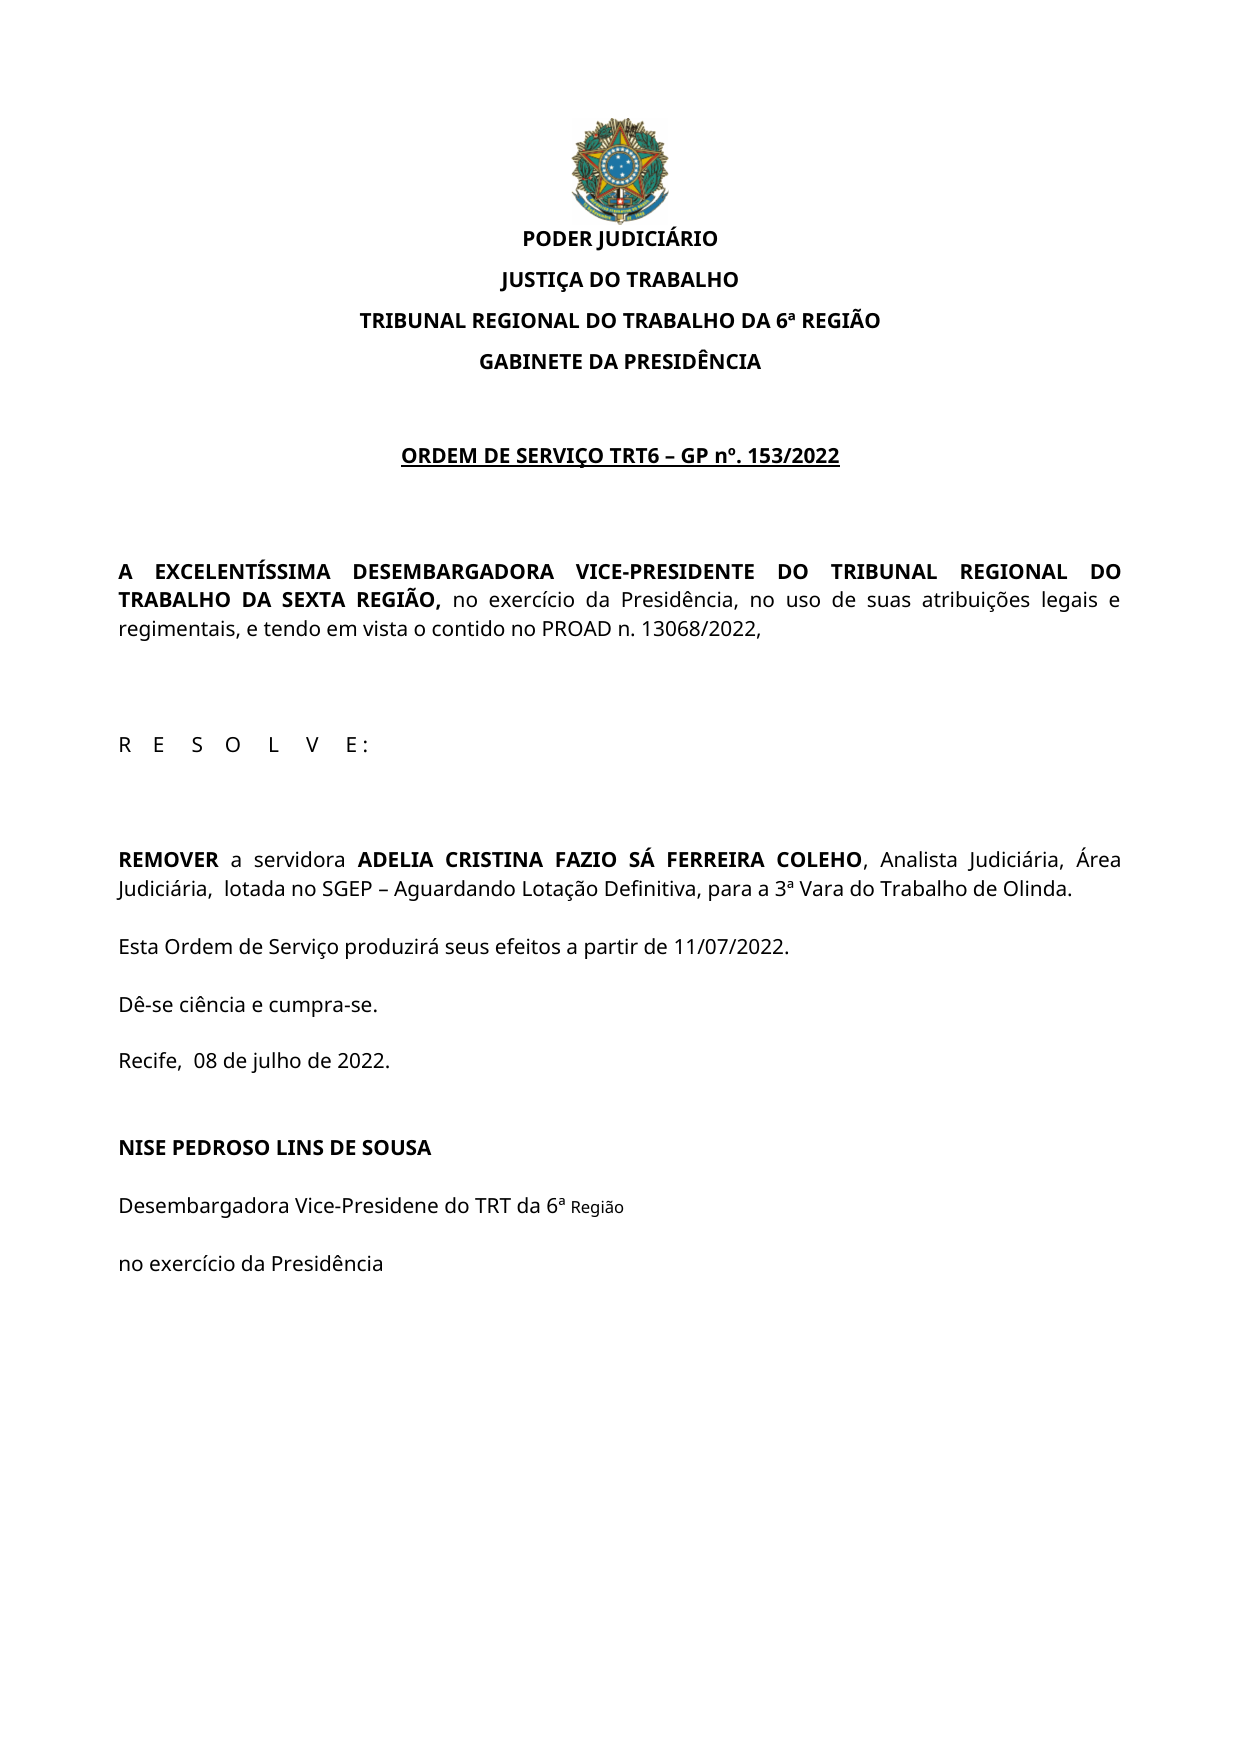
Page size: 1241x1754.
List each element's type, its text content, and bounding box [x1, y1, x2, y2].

text A EXCELENTÍSSIMA DESEMBARGADORA VICE-PRESIDENTE DO TRIBUNAL REGIONAL DO TRABALHO DA SEXTA REGIÃO, no exercício da Presidência, no uso de suas atribuições legais e regimentais, e tendo em vista o contido no PROAD n. 13068/2022, [118, 557, 1122, 642]
text Esta Ordem de Serviço produzirá seus efeitos a partir de 11/07/2022. [118, 932, 1122, 960]
text REMOVER a servidora ADELIA CRISTINA FAZIO SÁ FERREIRA COLEHO, Analista Judiciária, Área Judiciária, lotada no SGEP – Aguardando Lotação Definitiva, para a 3ª Vara do Trabalho de Olinda. [118, 846, 1122, 902]
text Desembargadora Vice-Presidene do TRT da 6ª Região [118, 1191, 1120, 1219]
text NISE PEDROSO LINS DE SOUSA [118, 1133, 1120, 1161]
text TRIBUNAL REGIONAL DO TRABALHO DA 6ª REGIÃO [118, 306, 1122, 335]
subtitle ORDEM DE SERVIÇO TRT6 – GP nº. 153/2022 [118, 441, 1122, 469]
text no exercício da Presidência [118, 1249, 1120, 1277]
text GABINETE DA PRESIDÊNCIA [118, 347, 1122, 376]
text R E S O L V E : [118, 730, 1122, 758]
text Dê-se ciência e cumpra-se. [118, 990, 1120, 1018]
text Recife, 08 de julho de 2022. [118, 1047, 1120, 1075]
text PODER JUDICIÁRIO [118, 224, 1122, 253]
text JUSTIÇA DO TRABALHO [118, 265, 1122, 294]
